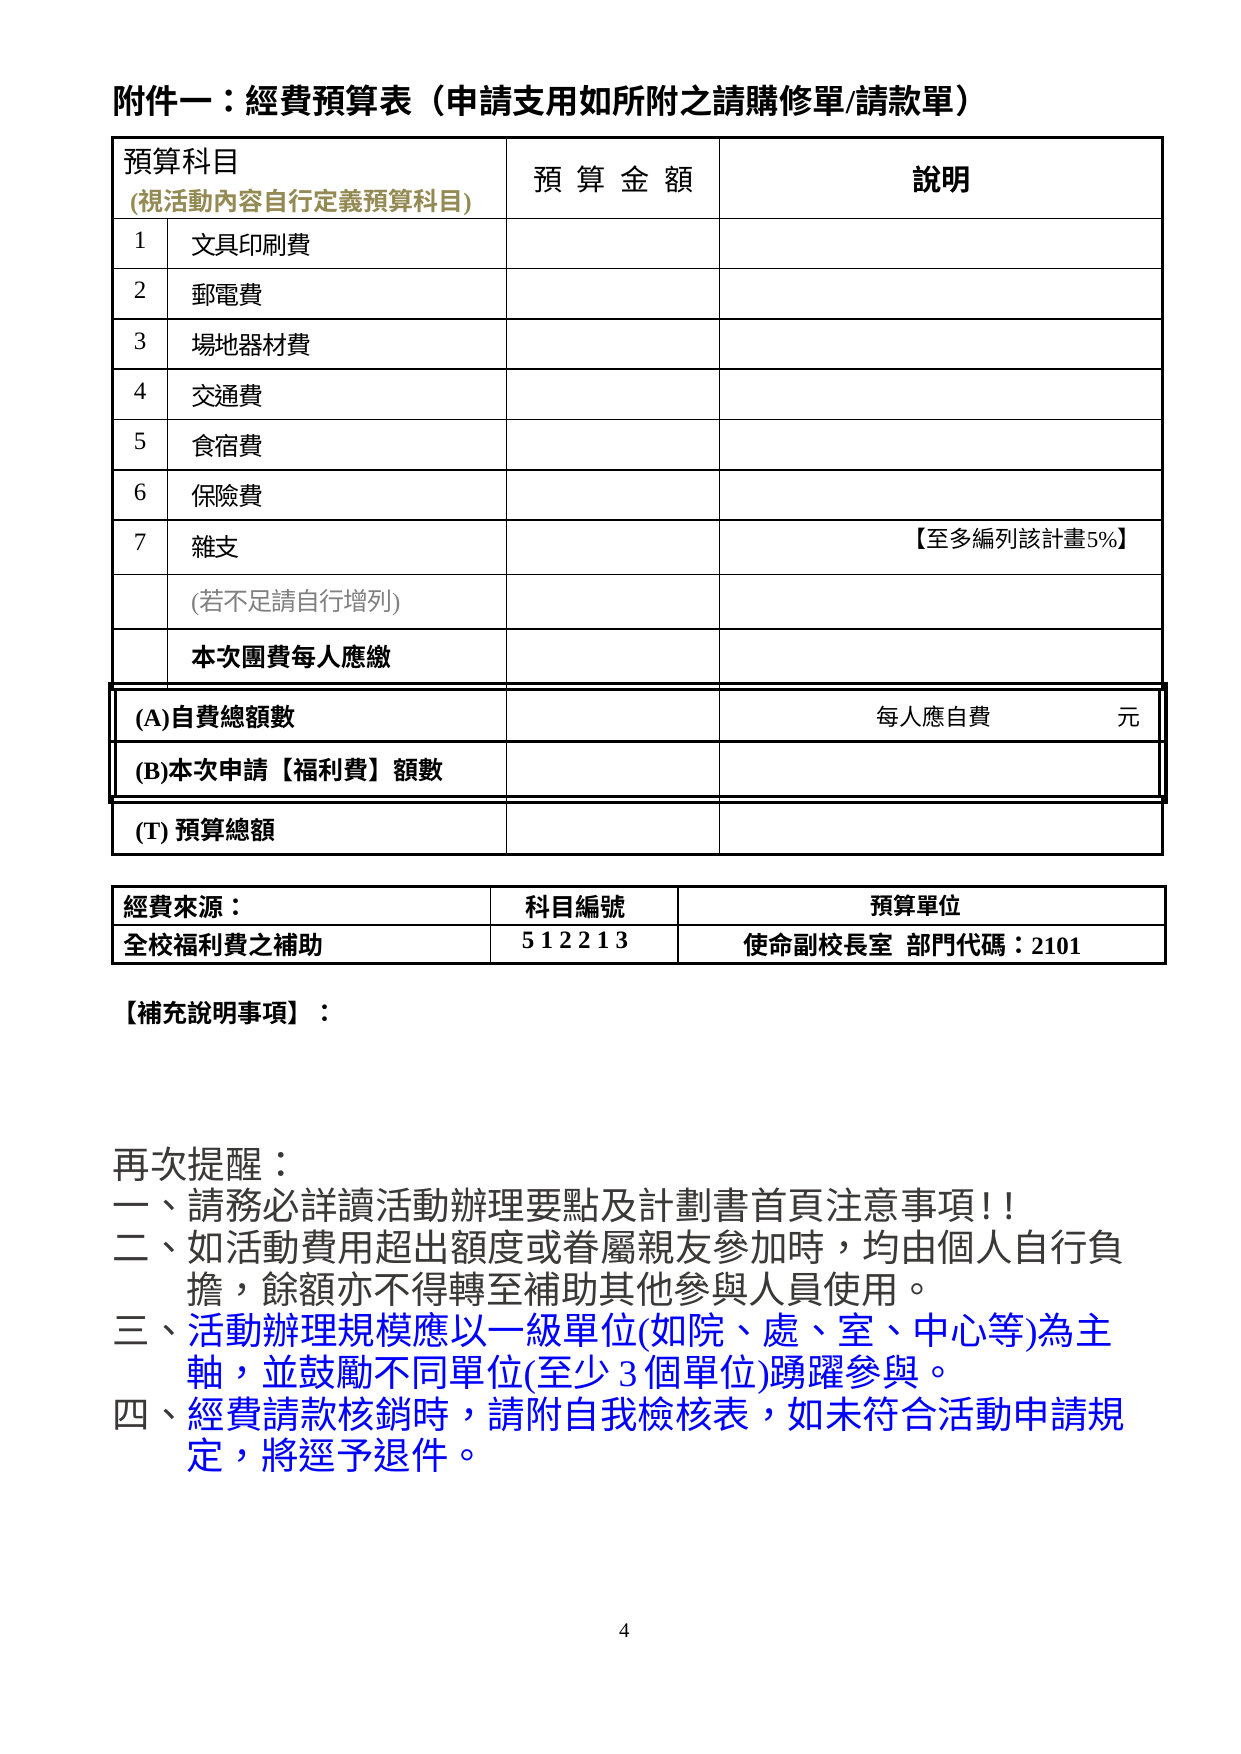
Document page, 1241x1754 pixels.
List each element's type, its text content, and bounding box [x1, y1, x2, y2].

table_cell (B)本次申請【福利費】額數 [117, 743, 506, 794]
table_cell [507, 471, 719, 519]
table_cell [507, 691, 719, 740]
table_cell 使命副校長室 部門代碼：2101 [679, 926, 1164, 962]
table_cell 保險費 [168, 471, 506, 519]
table_cell [507, 320, 719, 368]
table_header 預 算 金 額 [507, 139, 719, 217]
text 三、活動辦理規模應以一級單位(如院、處、室、中心等)為主軸，並鼓勵不同單位(至少3個單位)踴躍參與。 [112, 1311, 1128, 1395]
table_cell 本次團費每人應繳 [168, 630, 506, 682]
table_cell 食宿費 [168, 420, 506, 469]
table_header 預算單位 [679, 888, 1164, 924]
table_cell [720, 575, 1161, 628]
table_cell (T) 預算總額 [114, 804, 506, 853]
table_cell [507, 521, 719, 573]
table_cell (A)自費總額數 [117, 691, 506, 740]
table_cell [507, 420, 719, 469]
table_cell 每人應自費 元 [720, 691, 1158, 740]
table_cell 場地器材費 [168, 320, 506, 368]
table_cell [720, 743, 1158, 794]
table_cell 【至多編列該計畫5%】 [720, 521, 1161, 573]
text 【補充說明事項】： [112, 993, 1128, 1030]
text 附件一：經費預算表（申請支用如所附之請購修單/請款單） [112, 75, 1128, 123]
table_cell [507, 743, 719, 794]
table_cell 7 [114, 521, 167, 573]
table_cell 文具印刷費 [168, 219, 506, 268]
table_cell 交通費 [168, 370, 506, 419]
text 再次提醒： [112, 1145, 1128, 1186]
table_cell [720, 420, 1161, 469]
table_cell [114, 630, 167, 682]
table_cell [720, 219, 1161, 268]
table_cell [720, 630, 1161, 682]
table_cell 郵電費 [168, 269, 506, 318]
table_cell [507, 630, 719, 682]
table_cell [114, 575, 167, 628]
table_header 經費來源： [114, 888, 490, 924]
table_cell [507, 370, 719, 419]
table_header 科目編號 [491, 888, 677, 924]
table_cell 雜支 [168, 521, 506, 573]
table_cell [720, 471, 1161, 519]
table_cell 4 [114, 370, 167, 419]
text 四、經費請款核銷時，請附自我檢核表，如未符合活動申請規定，將逕予退件。 [112, 1395, 1128, 1478]
table_cell [720, 804, 1161, 853]
table_cell 1 [114, 219, 167, 268]
table_cell 5 [114, 420, 167, 469]
table_cell 5 1 2 2 1 3 [491, 926, 677, 962]
table_cell [720, 269, 1161, 318]
table_cell [507, 269, 719, 318]
table_header 預算科目 (視活動內容自行定義預算科目) [114, 139, 506, 217]
table_cell [507, 219, 719, 268]
table_cell 3 [114, 320, 167, 368]
table_cell [720, 320, 1161, 368]
table_cell 6 [114, 471, 167, 519]
table_header 說明 [720, 139, 1161, 217]
table_cell 2 [114, 269, 167, 318]
table_cell [720, 370, 1161, 419]
text 二、如活動費用超出額度或眷屬親友參加時，均由個人自行負擔，餘額亦不得轉至補助其他參與人員使用。 [112, 1228, 1128, 1311]
text 一、請務必詳讀活動辦理要點及計劃書首頁注意事項!! [112, 1186, 1128, 1228]
table_cell (若不足請自行增列) [168, 575, 506, 628]
table_cell [507, 804, 719, 853]
table_cell [507, 575, 719, 628]
table_cell 全校福利費之補助 [114, 926, 490, 962]
